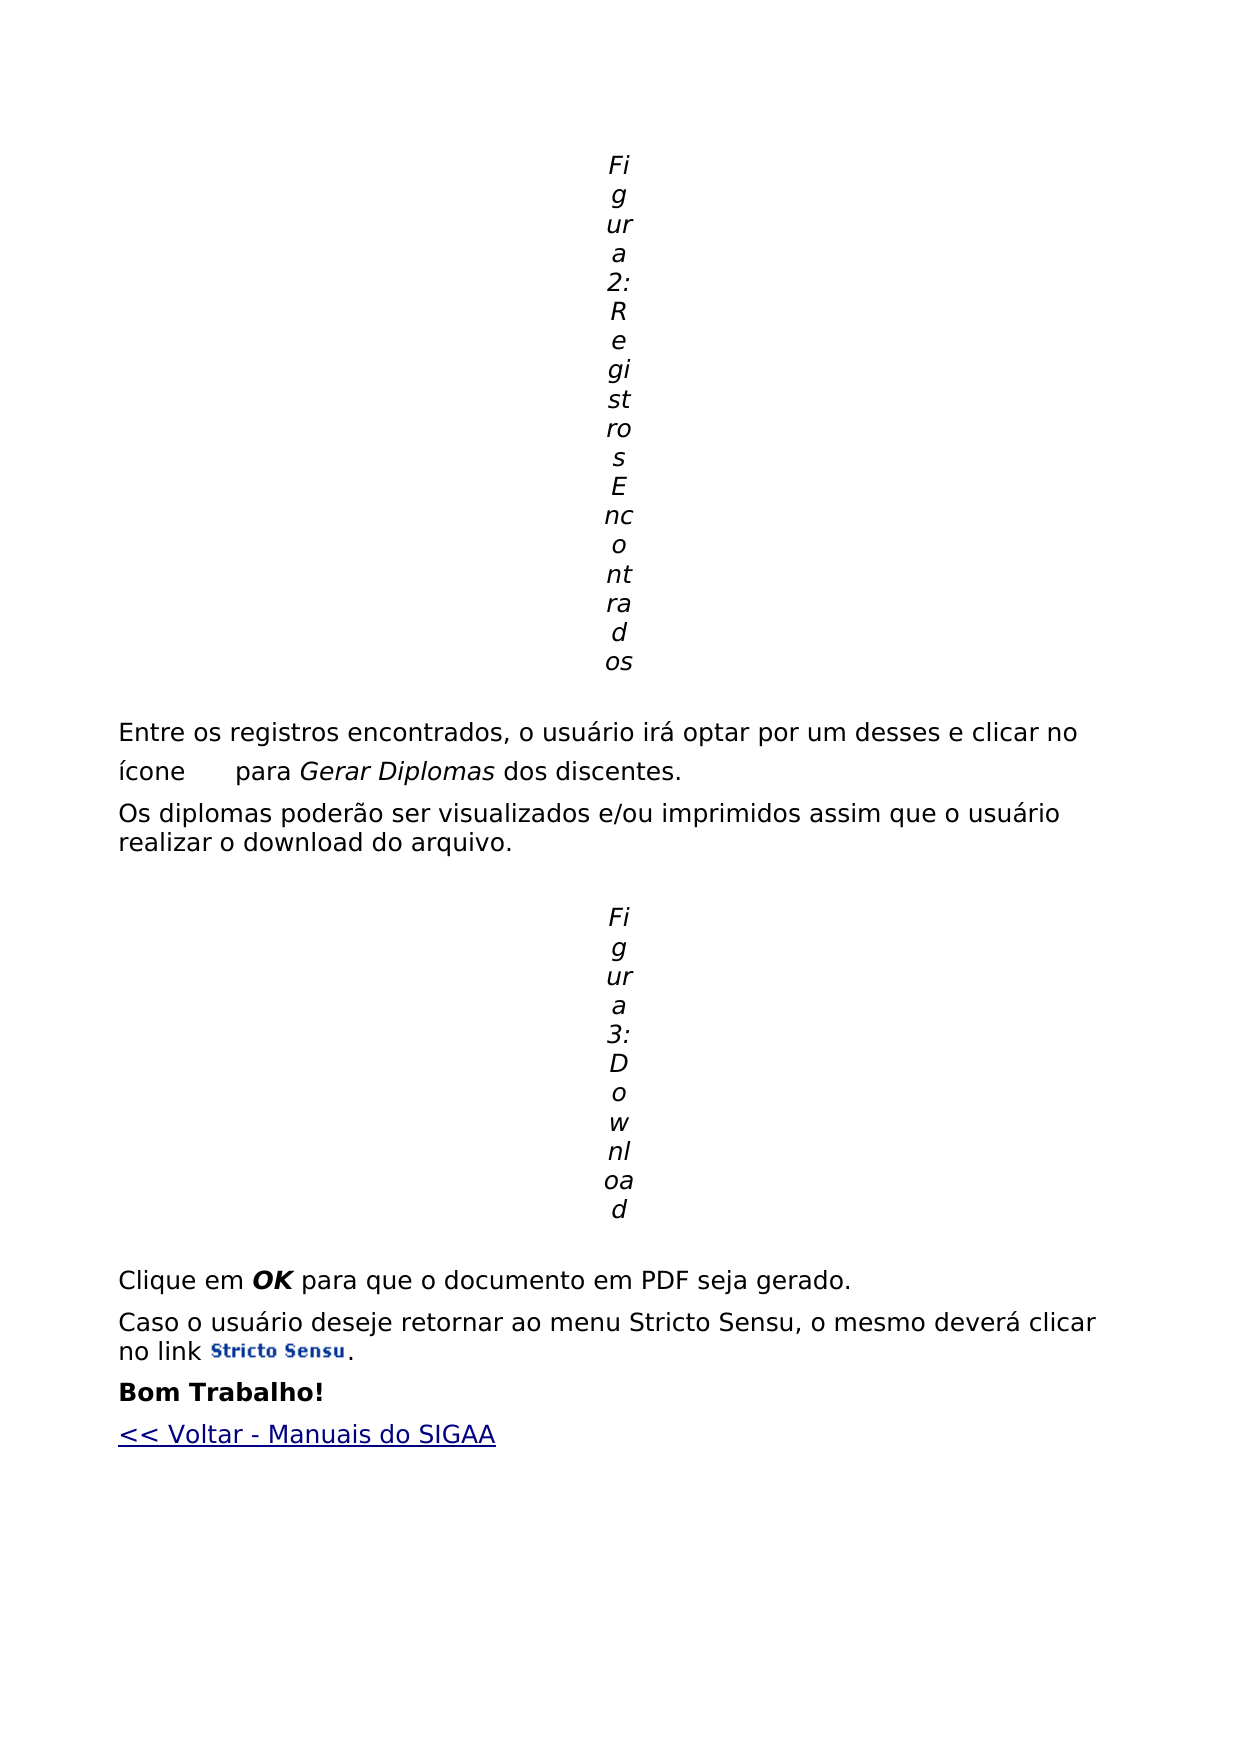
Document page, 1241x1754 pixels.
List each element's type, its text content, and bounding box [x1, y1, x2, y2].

text Figura 2: Registros Encontrados [603, 131, 637, 677]
text Entre os registros encontrados, o usuário irá optar por um desses e clicar no ícone para Gerar Diplomas dos discentes. [118, 718, 1122, 787]
text Os diplomas poderão ser visualizados e/ou imprimidos assim que o usuário realizar o download do arquivo. [118, 799, 1122, 858]
text Bom Trabalho! [118, 1378, 1122, 1408]
picture [209, 1339, 347, 1361]
text Clique em OK para que o documento em PDF seja gerado. [118, 1266, 1122, 1295]
text Caso o usuário deseje retornar ao menu Stricto Sensu, o mesmo deverá clicar no link . [118, 1308, 1122, 1366]
text << Voltar - Manuais do SIGAA [118, 1420, 1122, 1449]
text Figura 3: Download [603, 883, 637, 1224]
